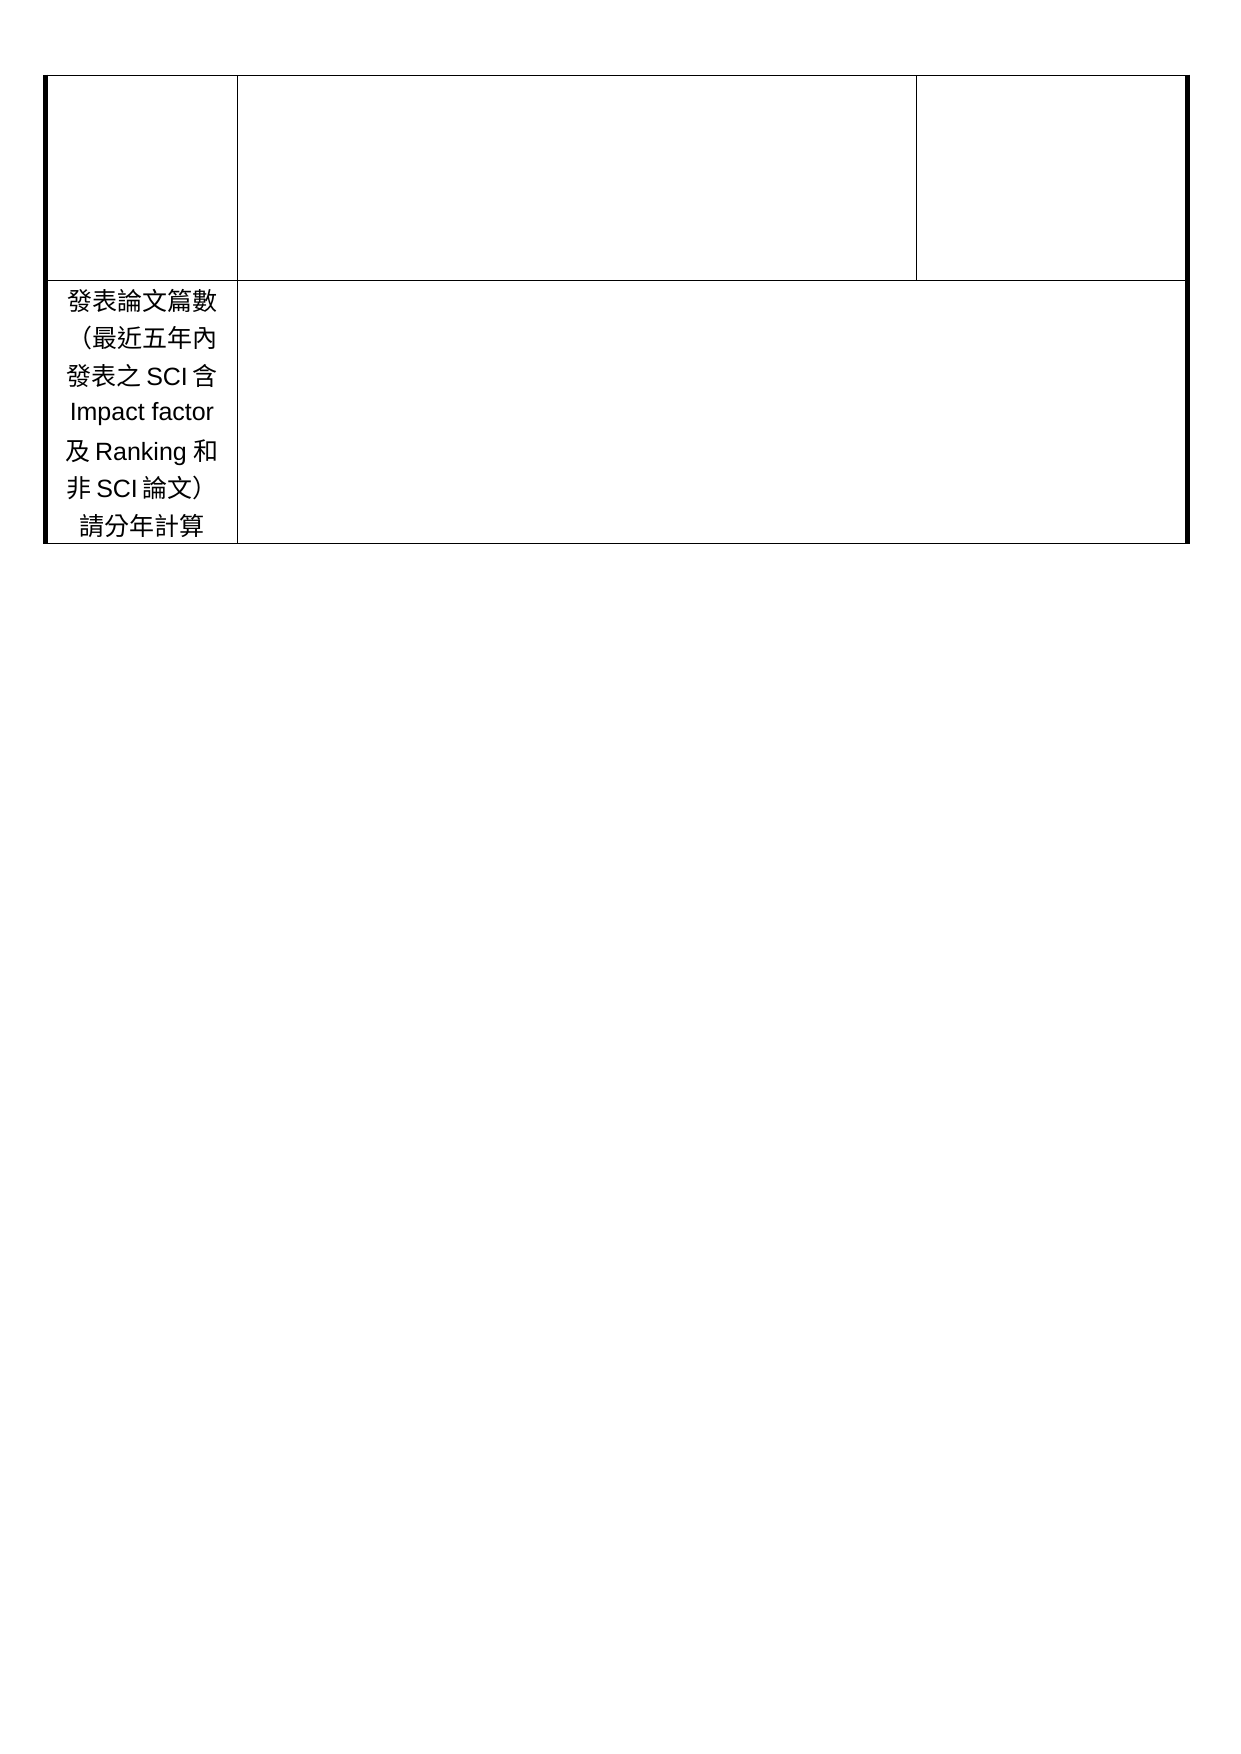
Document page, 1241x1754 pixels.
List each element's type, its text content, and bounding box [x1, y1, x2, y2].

table_cell [917, 76, 1185, 279]
table_cell 發表論文篇數 （最近五年內發表之SCI含Impact factor及Ranking 和 非SCI論文）請分年計算 [48, 281, 237, 543]
table_cell [238, 281, 1185, 543]
table_cell [48, 76, 237, 279]
table_cell [238, 76, 916, 279]
